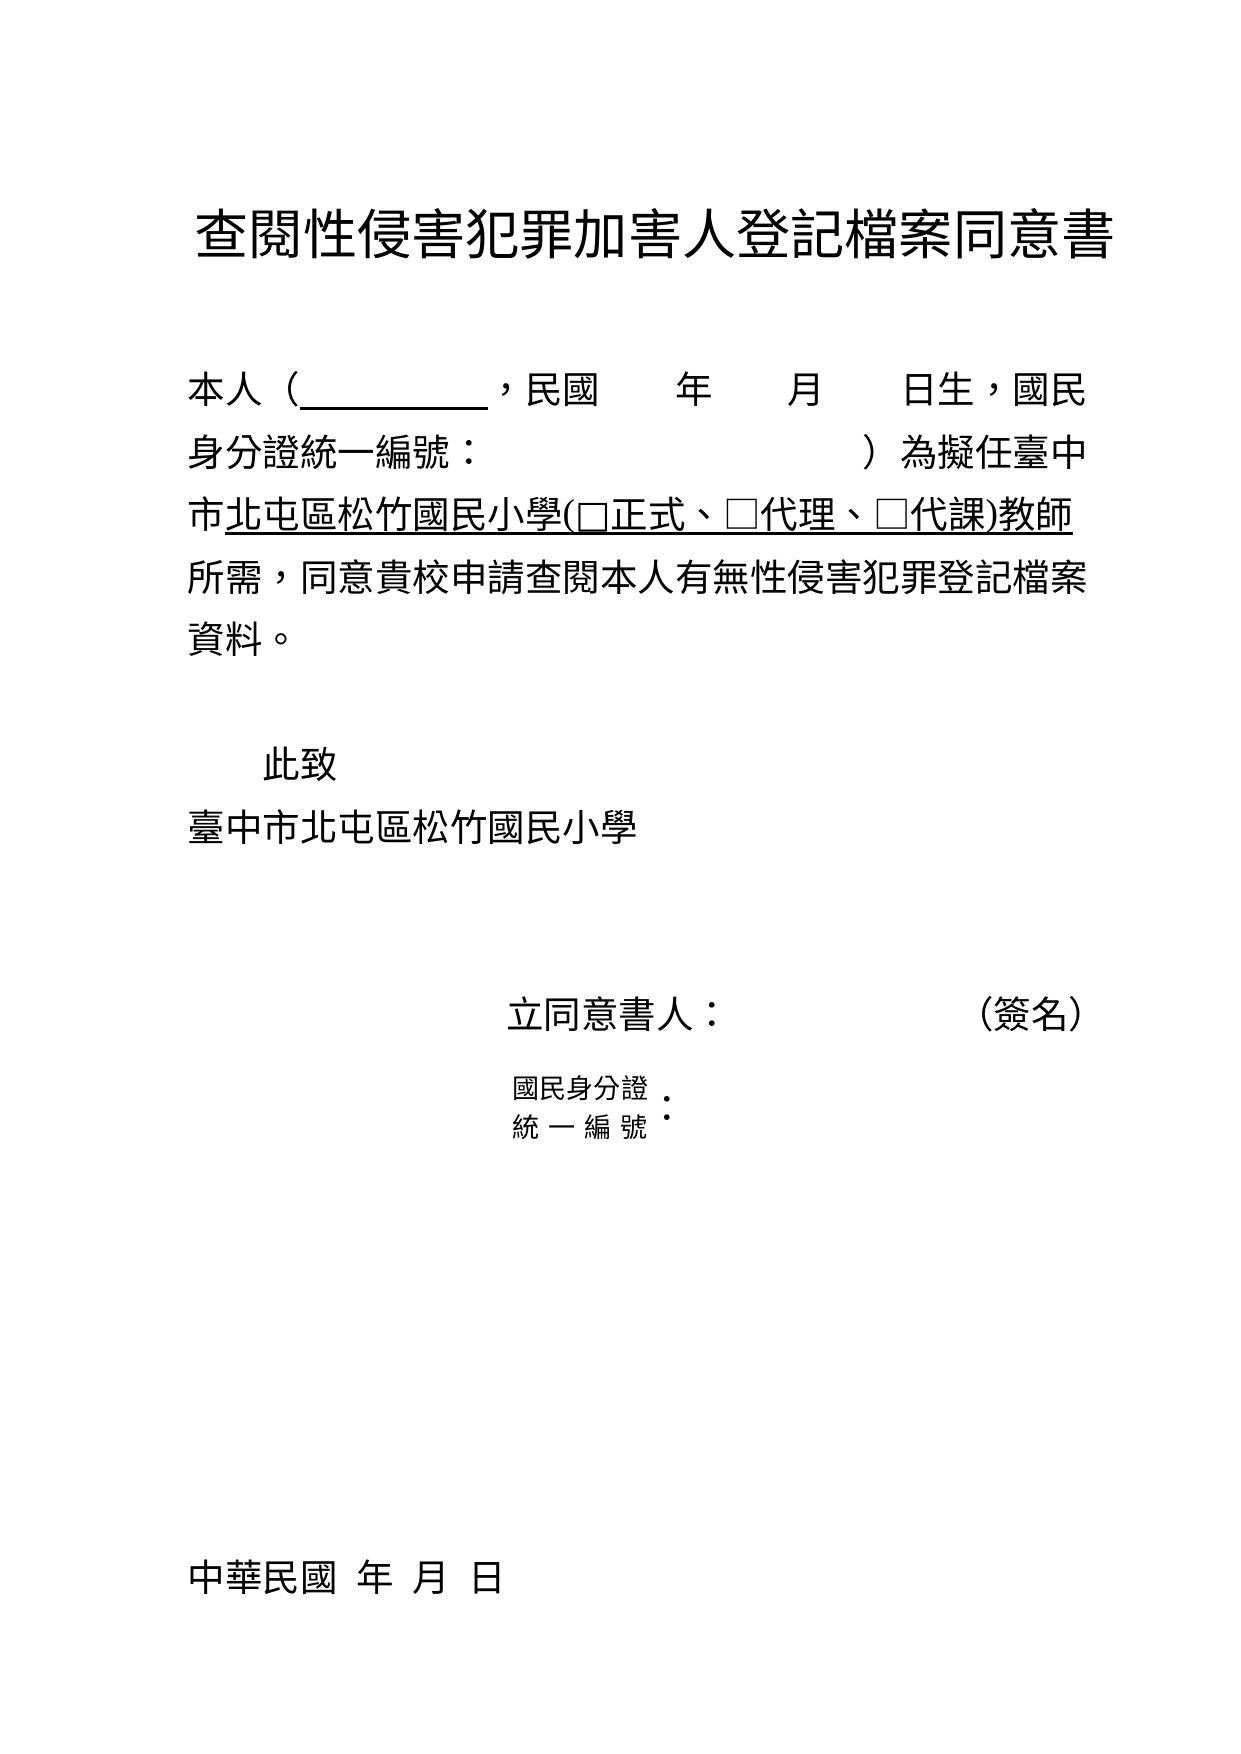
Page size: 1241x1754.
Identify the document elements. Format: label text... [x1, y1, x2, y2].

text 本人（ ，民國 年 月 日生，國民身分證統一編號： ）為擬任臺中市北屯區松竹國民小學(□正式、□代理、□代課)教師所需，同意貴校申請查閱本人有無性侵害犯罪登記檔案資料。 [187, 346, 1106, 658]
text 中華民國 年 月 日 [187, 1533, 1106, 1596]
text 臺中市北屯區松竹國民小學 [187, 783, 1106, 846]
text 立同意書人： （簽名） [187, 971, 1106, 1033]
text 此致 [187, 721, 1106, 783]
text 查閱性侵害犯罪加害人登記檔案同意書 [187, 158, 1122, 283]
text 國民身分證統一編號： [187, 1033, 1106, 1158]
